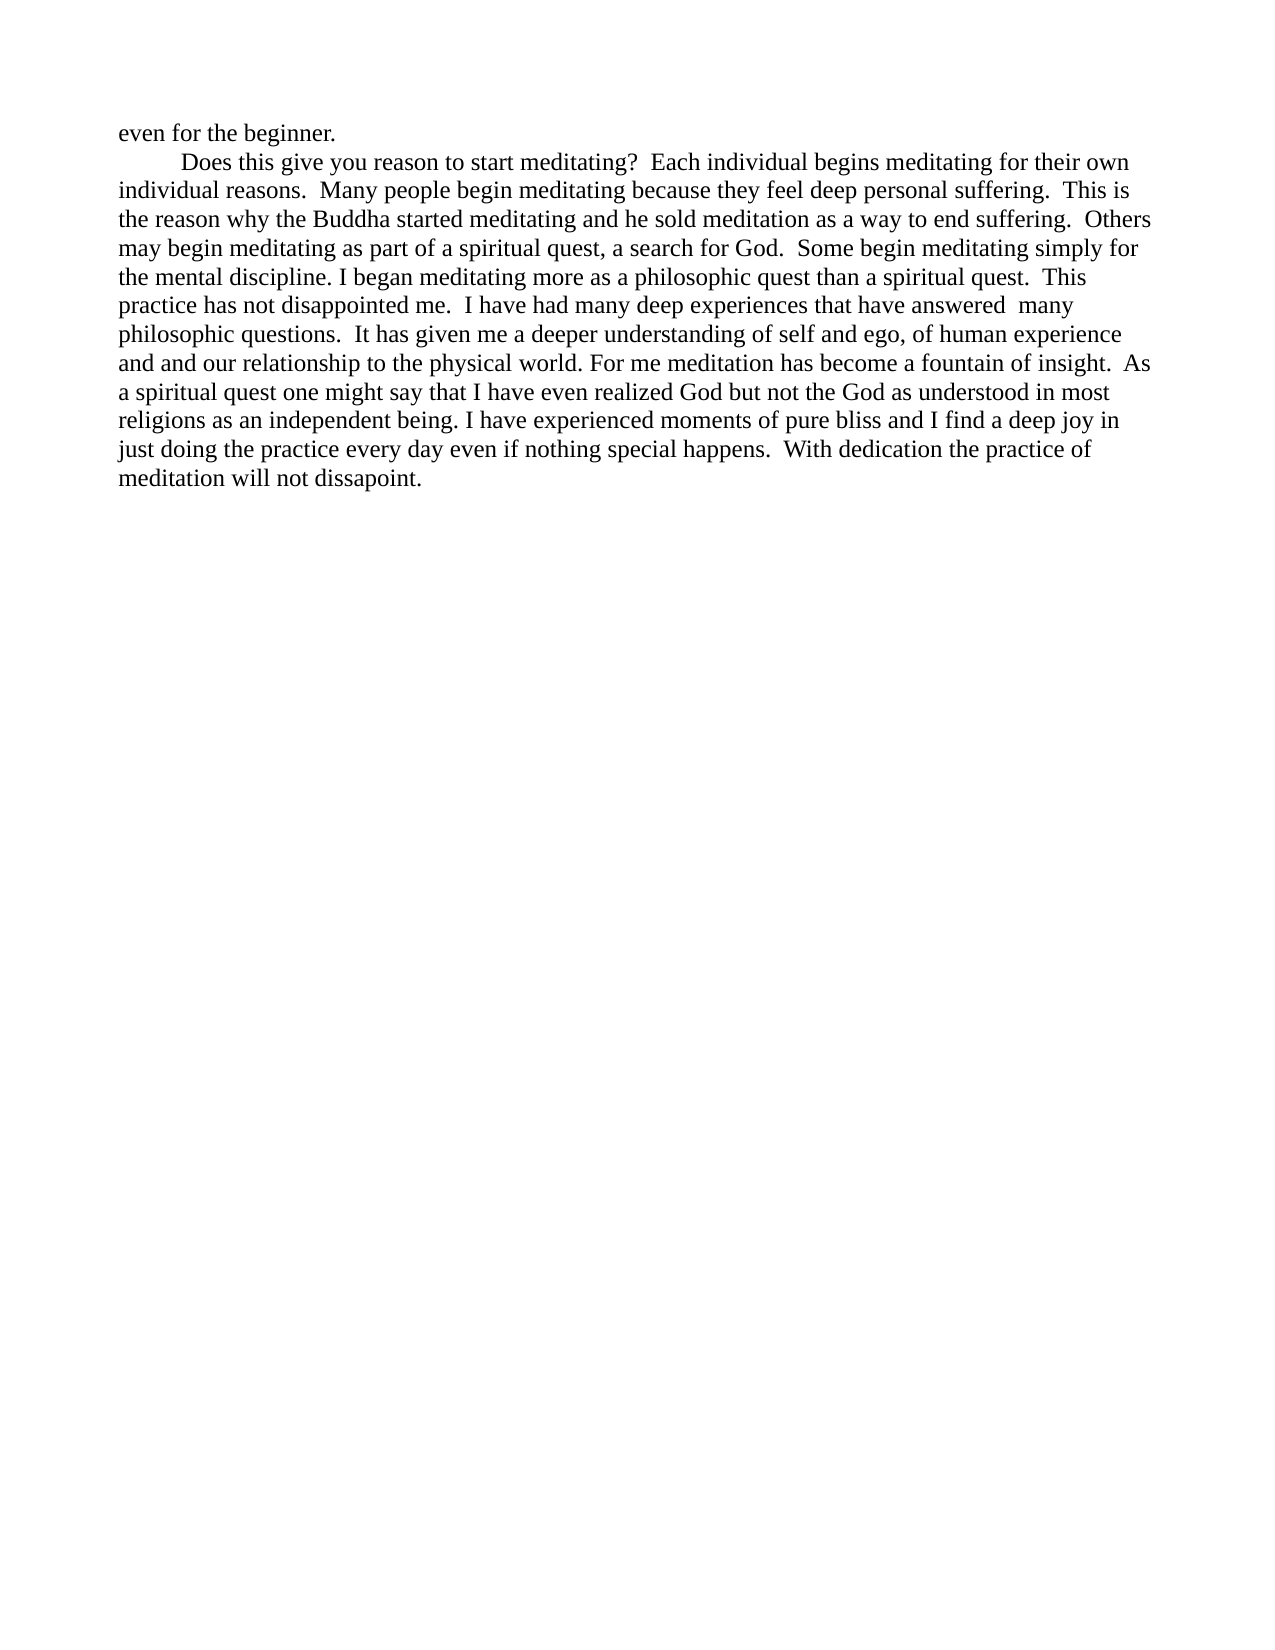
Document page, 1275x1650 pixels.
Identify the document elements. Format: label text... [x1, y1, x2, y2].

text Does this give you reason to start meditating? Each individual begins meditating for their own individual reasons. Many people begin meditating because they feel deep personal suffering. This is the reason why the Buddha started meditating and he sold meditation as a way to end suffering. Others may begin meditating as part of a spiritual quest, a search for God. Some begin meditating simply for the mental discipline. I began meditating more as a philosophic quest than a spiritual quest. This practice has not disappointed me. I have had many deep experiences that have answered many philosophic questions. It has given me a deeper understanding of self and ego, of human experience and and our relationship to the physical world. For me meditation has become a fountain of insight. As a spiritual quest one might say that I have even realized God but not the God as understood in most religions as an independent being. I have experienced moments of pure bliss and I find a deep joy in just doing the practice every day even if nothing special happens. With dedication the practice of meditation will not dissapoint. [118, 147, 1157, 492]
text even for the beginner. [118, 118, 1157, 147]
